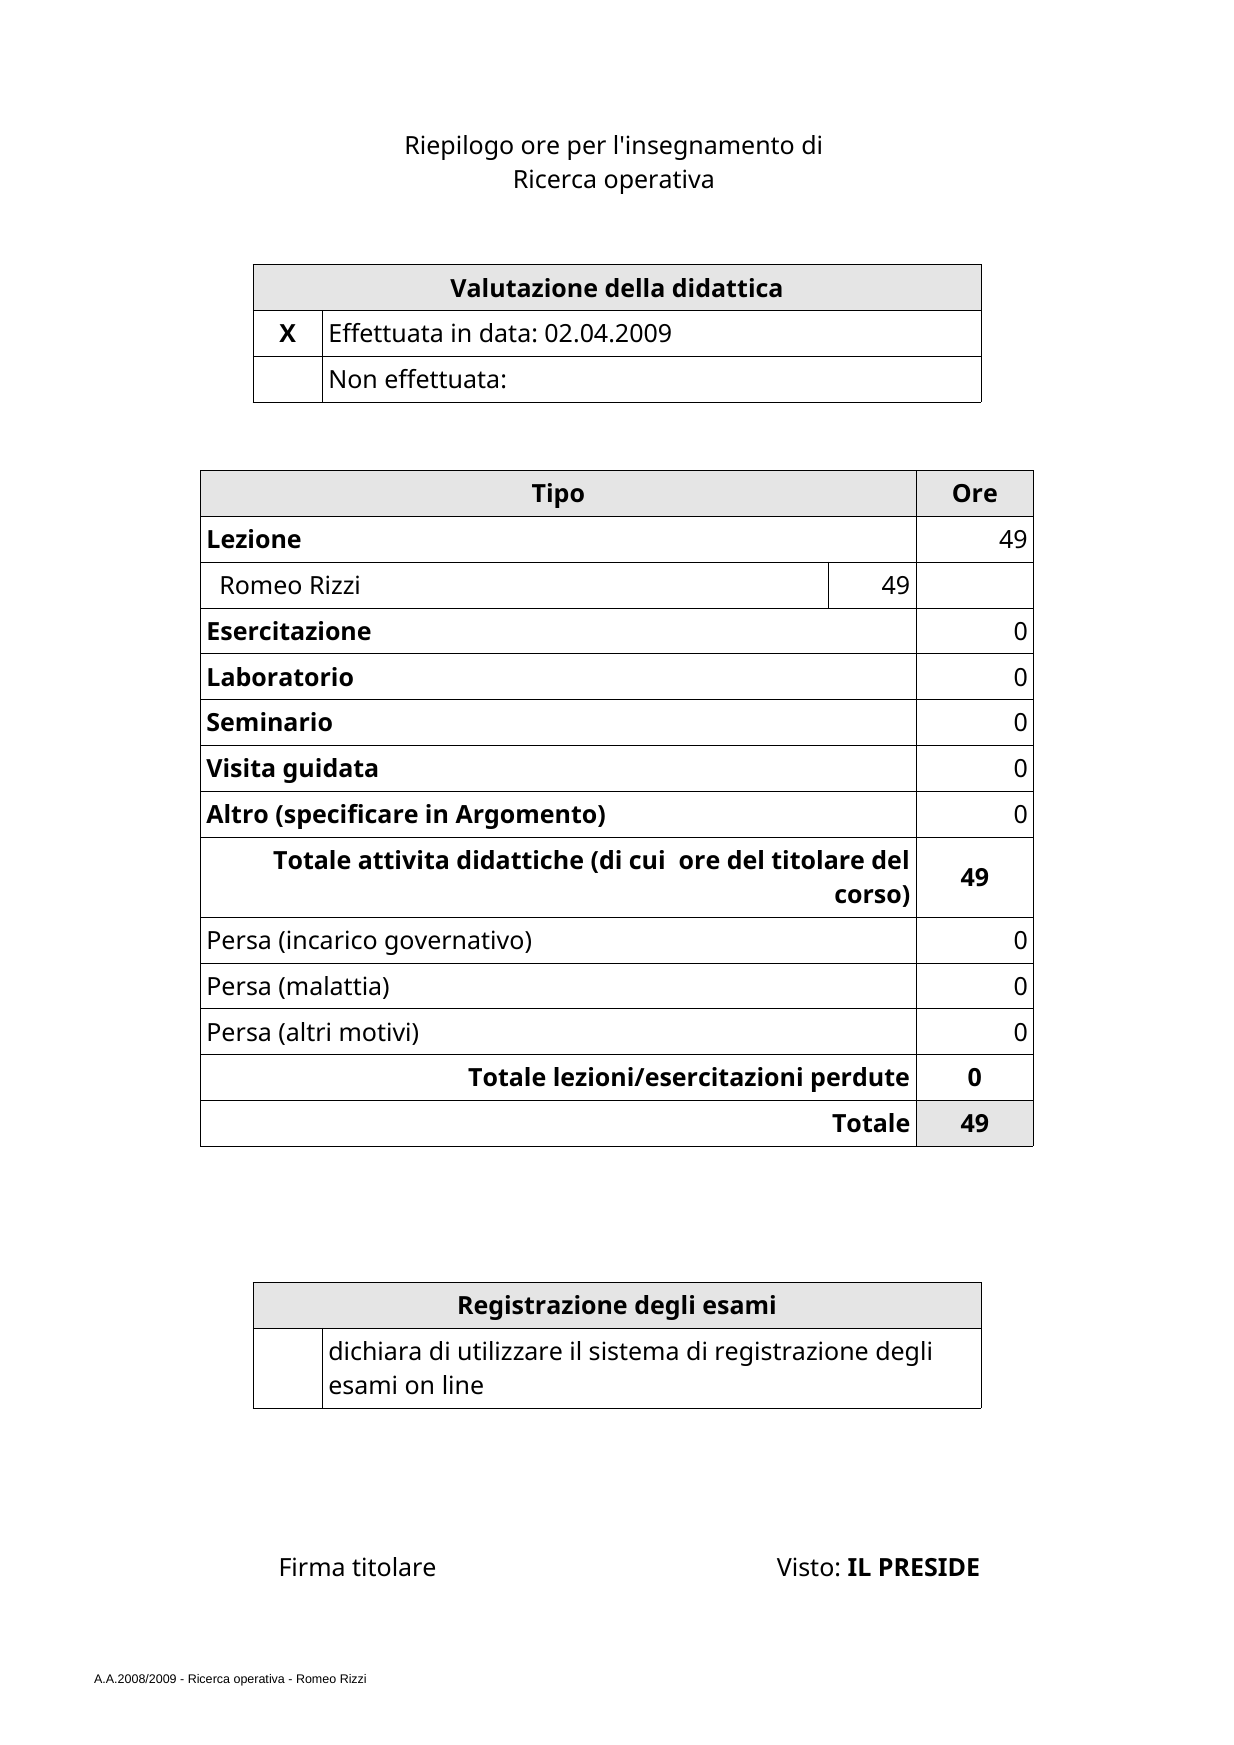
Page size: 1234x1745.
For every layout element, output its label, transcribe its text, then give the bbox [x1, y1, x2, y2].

table_cell Totale [201, 1101, 916, 1146]
table_cell 0 [917, 918, 1033, 962]
table_cell 49 [917, 517, 1033, 562]
table_cell Laboratorio [201, 654, 916, 699]
table_cell Persa (malattia) [201, 964, 916, 1008]
table_cell Non effettuata: [323, 357, 981, 402]
table_header Ore [917, 471, 1033, 516]
table_cell 49 [829, 563, 916, 607]
table_cell Altro (specificare in Argomento) [201, 792, 916, 837]
table_cell Esercitazione [201, 609, 916, 653]
table_cell Lezione [201, 517, 916, 562]
table_cell 0 [917, 1009, 1033, 1054]
table_cell Romeo Rizzi [201, 563, 828, 607]
table_cell Visita guidata [201, 746, 916, 791]
table_cell 0 [917, 700, 1033, 745]
table_header Valutazione della didattica [254, 265, 981, 310]
table_cell 0 [917, 654, 1033, 699]
table_cell [254, 1329, 322, 1408]
table_cell Effettuata in data: 02.04.2009 [323, 311, 981, 356]
table_cell 0 [917, 746, 1033, 791]
table_header Registrazione degli esami [254, 1283, 981, 1328]
table_header Tipo [201, 471, 916, 516]
table_cell 0 [917, 1055, 1033, 1100]
table_cell Totale lezioni/esercitazioni perdute [201, 1055, 916, 1100]
table_header Visto: IL PRESIDE [617, 1544, 1140, 1590]
table_cell Seminario [201, 700, 916, 745]
table_cell Totale attivita didattiche (di cui ore del titolare del corso) [201, 838, 916, 917]
table_header Firma titolare [98, 1544, 617, 1590]
table_cell Persa (altri motivi) [201, 1009, 916, 1054]
table_cell [917, 563, 1033, 607]
table_cell [254, 357, 322, 402]
table_cell dichiara di utilizzare il sistema di registrazione degli esami on line [323, 1329, 981, 1408]
table_cell 49 [917, 1101, 1033, 1146]
table_cell Persa (incarico governativo) [201, 918, 916, 962]
table_cell X [254, 311, 322, 356]
text Riepilogo ore per l'insegnamento di Ricerca operativa [94, 128, 1140, 264]
table_cell 49 [917, 838, 1033, 917]
table_cell 0 [917, 792, 1033, 837]
table_cell 0 [917, 964, 1033, 1008]
table_cell 0 [917, 609, 1033, 653]
